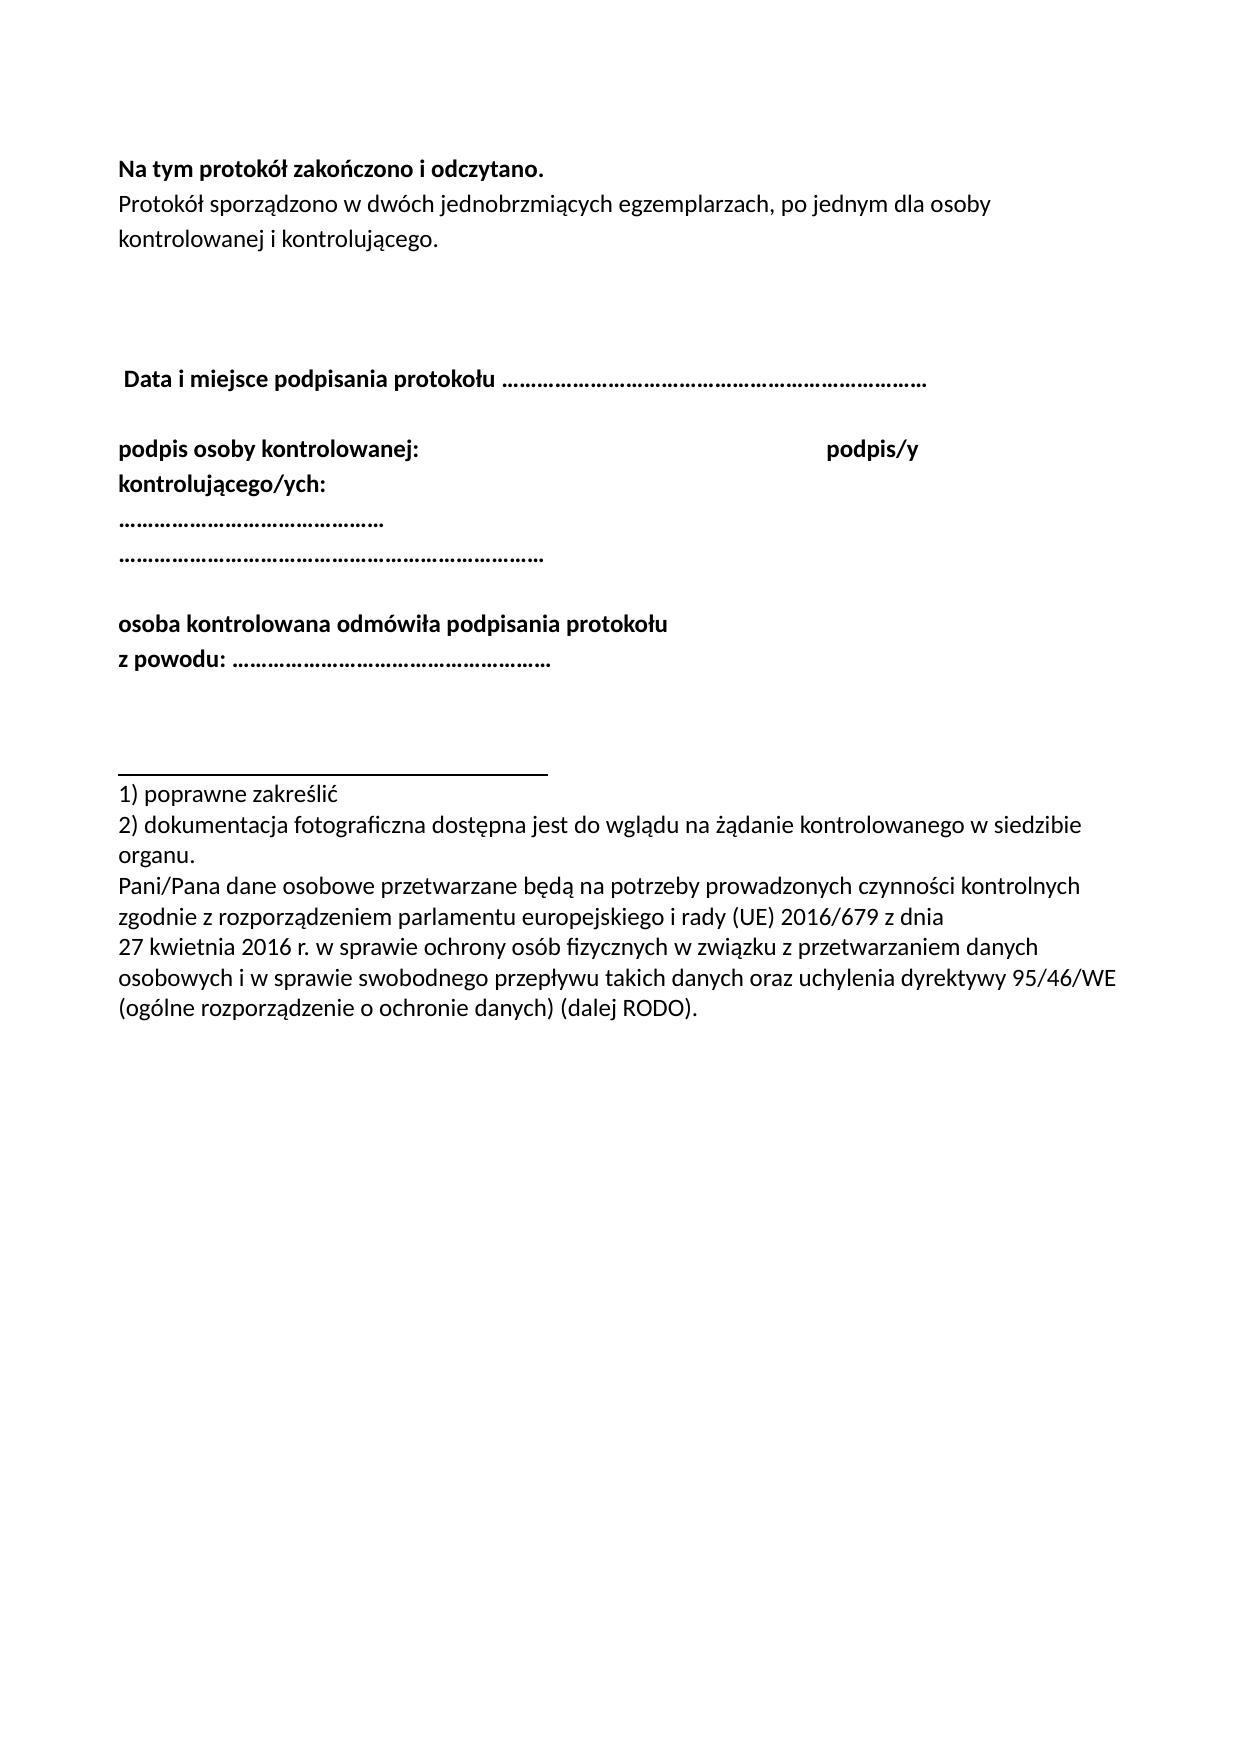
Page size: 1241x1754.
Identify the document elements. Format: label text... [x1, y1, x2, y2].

text Pani/Pana dane osobowe przetwarzane będą na potrzeby prowadzonych czynności kontrolnych zgodnie z rozporządzeniem parlamentu europejskiego i rady (UE) 2016/679 z dnia 27 kwietnia 2016 r. w sprawie ochrony osób fizycznych w związku z przetwarzaniem danych osobowych i w sprawie swobodnego przepływu takich danych oraz uchylenia dyrektywy 95/46/WE (ogólne rozporządzenie o ochronie danych) (dalej RODO). [118, 870, 1122, 1023]
text 2) dokumentacja fotograficzna dostępna jest do wglądu na żądanie kontrolowanego w siedzibie organu. [118, 809, 1122, 870]
text Data i miejsce podpisania protokołu ……………………………………………………………… [118, 363, 1122, 394]
text 1) poprawne zakreślić [118, 779, 1122, 809]
text ……………………………………… ……………………………………………………………… [118, 503, 1122, 569]
text podpis osoby kontrolowanej: podpis/y kontrolującego/ych: [118, 433, 1122, 499]
text osoba kontrolowana odmówiła podpisania protokołu z powodu: ……………………………………………… [118, 608, 1122, 674]
text Protokół sporządzono w dwóch jednobrzmiących egzemplarzach, po jednym dla osoby kontrolowanej i kontrolującego. [118, 188, 1122, 254]
text Na tym protokół zakończono i odczytano. [118, 153, 1122, 184]
